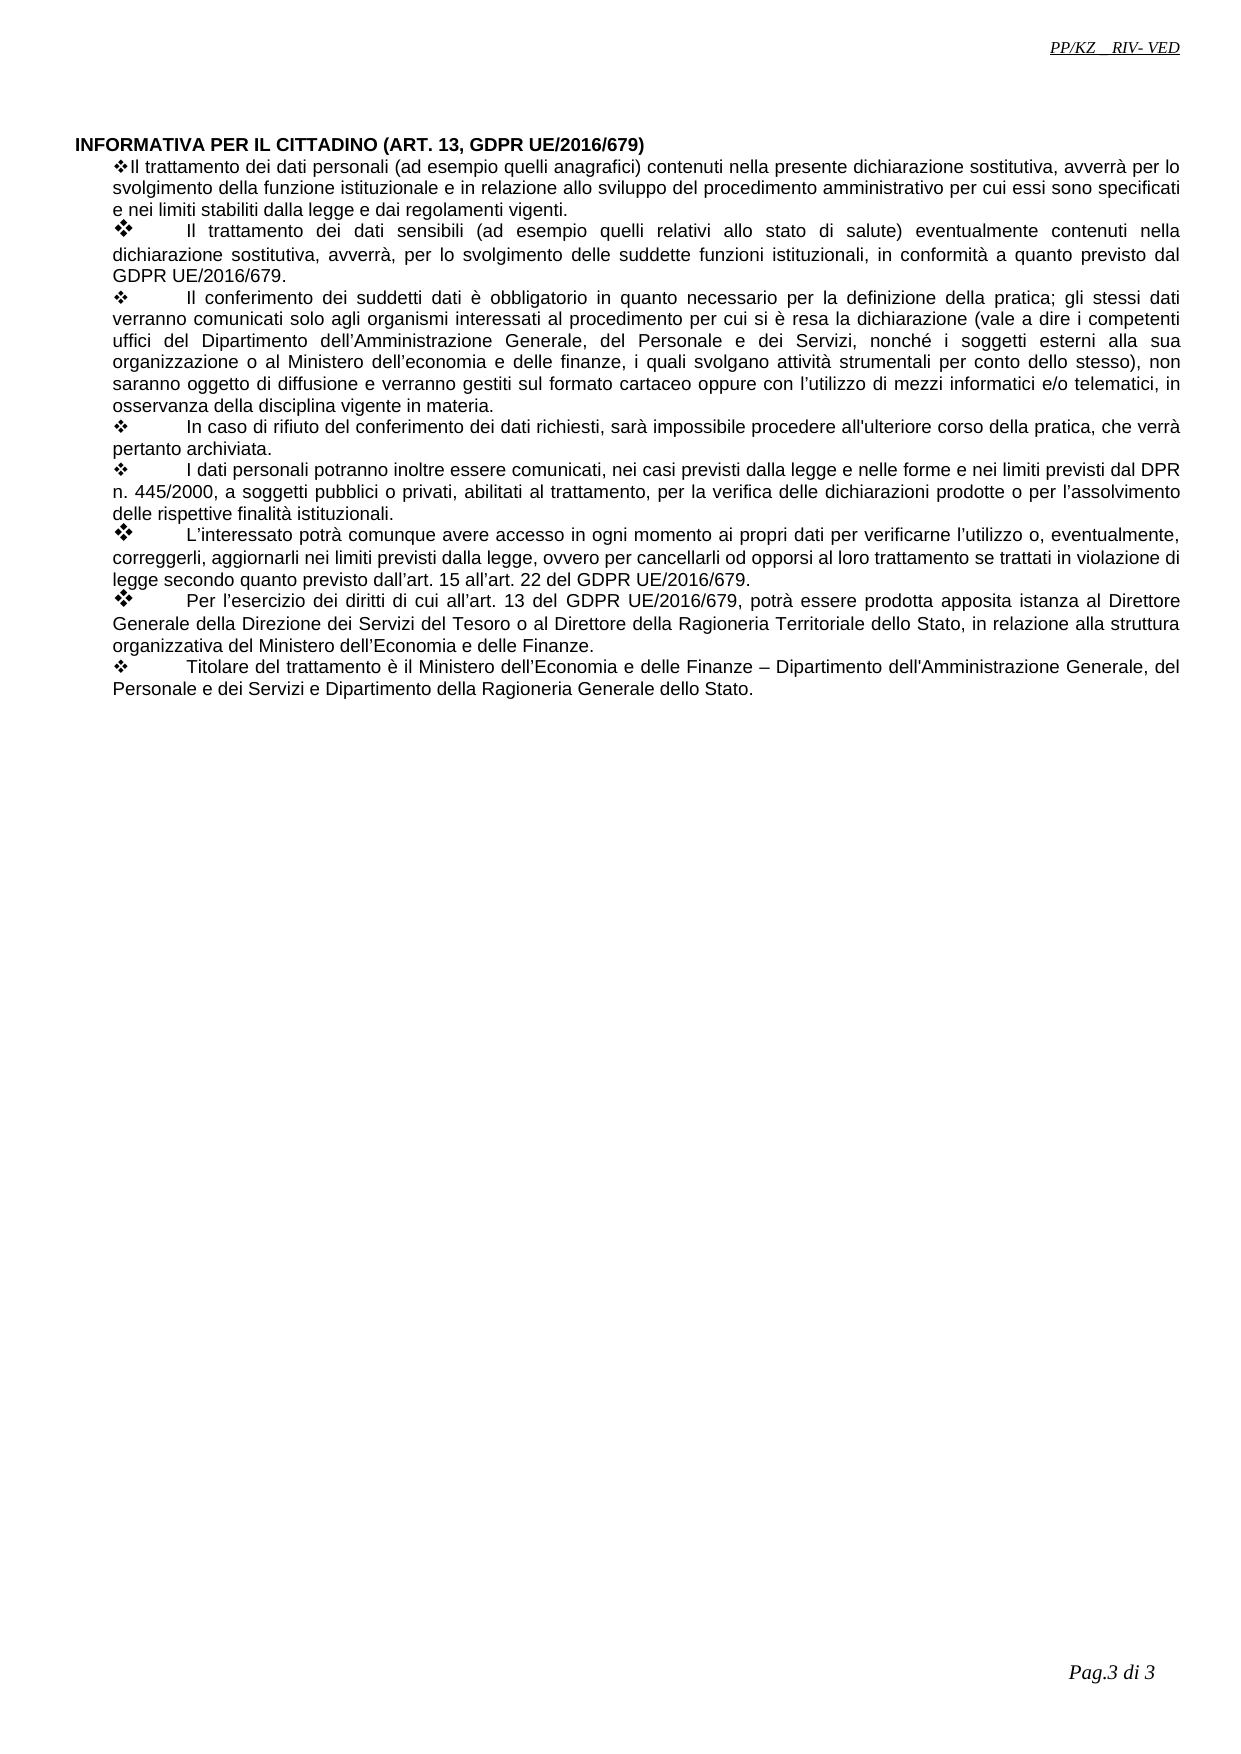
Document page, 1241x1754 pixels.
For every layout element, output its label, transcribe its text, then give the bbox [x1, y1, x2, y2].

list Il conferimento dei suddetti dati è obbligatorio in quanto necessario per la definizione della pratica; gli stessi dati verranno comunicati solo agli organismi interessati al procedimento per cui si è resa la dichiarazione (vale a dire i competenti uffici del Dipartimento dell’Amministrazione Generale, del Personale e dei Servizi, nonché i soggetti esterni alla sua organizzazione o al Ministero dell’economia e delle finanze, i quali svolgano attività strumentali per conto dello stesso), non saranno oggetto di diffusione e verranno gestiti sul formato cartaceo oppure con l’utilizzo di mezzi informatici e/o telematici, in osservanza della disciplina vigente in materia. [112, 286, 1181, 416]
list Titolare del trattamento è il Ministero dell’Economia e delle Finanze – Dipartimento dell'Amministrazione Generale, del Personale e dei Servizi e Dipartimento della Ragioneria Generale dello Stato. [112, 656, 1181, 699]
text INFORMATIVA PER IL CITTADINO (ART. 13, GDPR UE/2016/679) [75, 134, 1181, 156]
list Per l’esercizio dei diritti di cui all’art. 13 del GDPR UE/2016/679, potrà essere prodotta apposita istanza al Direttore Generale della Direzione dei Servizi del Tesoro o al Direttore della Ragioneria Territoriale dello Stato, in relazione alla struttura organizzativa del Ministero dell’Economia e delle Finanze. [112, 590, 1181, 656]
list Il trattamento dei dati sensibili (ad esempio quelli relativi allo stato di salute) eventualmente contenuti nella dichiarazione sostitutiva, avverrà, per lo svolgimento delle suddette funzioni istituzionali, in conformità a quanto previsto dal GDPR UE/2016/679. [112, 220, 1181, 286]
list Il trattamento dei dati personali (ad esempio quelli anagrafici) contenuti nella presente dichiarazione sostitutiva, avverrà per lo svolgimento della funzione istituzionale e in relazione allo sviluppo del procedimento amministrativo per cui essi sono specificati e nei limiti stabiliti dalla legge e dai regolamenti vigenti. [112, 156, 1181, 220]
list L’interessato potrà comunque avere accesso in ogni momento ai propri dati per verificarne l’utilizzo o, eventualmente, correggerli, aggiornarli nei limiti previsti dalla legge, ovvero per cancellarli od opporsi al loro trattamento se trattati in violazione di legge secondo quanto previsto dall’art. 15 all’art. 22 del GDPR UE/2016/679. [112, 524, 1181, 590]
list In caso di rifiuto del conferimento dei dati richiesti, sarà impossibile procedere all'ulteriore corso della pratica, che verrà pertanto archiviata. [112, 416, 1181, 459]
list I dati personali potranno inoltre essere comunicati, nei casi previsti dalla legge e nelle forme e nei limiti previsti dal DPR n. 445/2000, a soggetti pubblici o privati, abilitati al trattamento, per la verifica delle dichiarazioni prodotte o per l’assolvimento delle rispettive finalità istituzionali. [112, 459, 1181, 524]
